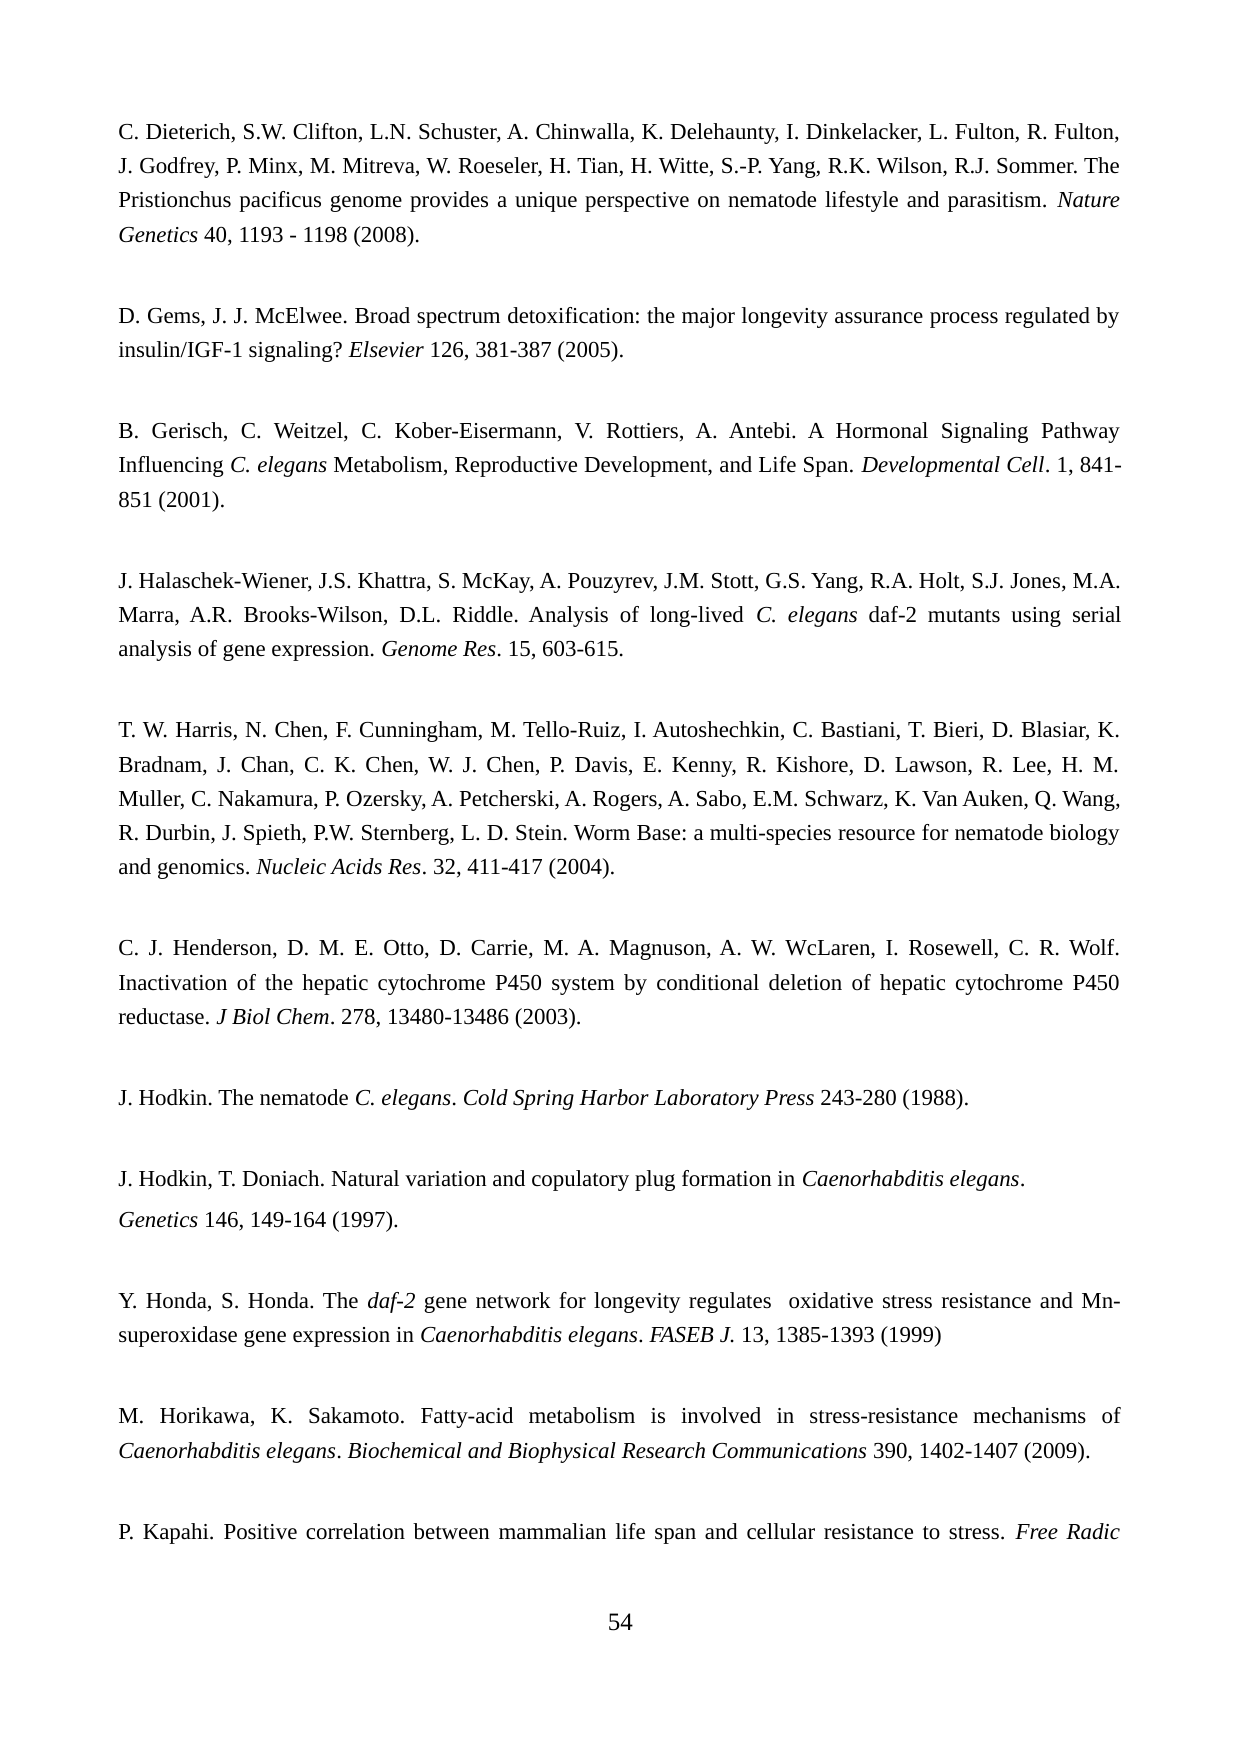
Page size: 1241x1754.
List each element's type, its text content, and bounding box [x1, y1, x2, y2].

text C. J. Henderson, D. M. E. Otto, D. Carrie, M. A. Magnuson, A. W. WcLaren, I. Rosewell, C. R. Wolf. Inactivation of the hepatic cytochrome P450 system by conditional deletion of hepatic cytochrome P450 reductase. J Biol Chem. 278, 13480-13486 (2003). [118, 934, 1122, 1029]
text J. Hodkin, T. Doniach. Natural variation and copulatory plug formation in Caenorhabditis elegans. [118, 1165, 1122, 1192]
text C. Dieterich, S.W. Clifton, L.N. Schuster, A. Chinwalla, K. Delehaunty, I. Dinkelacker, L. Fulton, R. Fulton, J. Godfrey, P. Minx, M. Mitreva, W. Roeseler, H. Tian, H. Witte, S.-P. Yang, R.K. Wilson, R.J. Sommer. The Pristionchus pacificus genome provides a unique perspective on nematode lifestyle and parasitism. Nature Genetics 40, 1193 - 1198 (2008). [118, 118, 1122, 247]
text B. Gerisch, C. Weitzel, C. Kober-Eisermann, V. Rottiers, A. Antebi. A Hormonal Signaling Pathway Influencing C. elegans Metabolism, Reproductive Development, and Life Span. Developmental Cell. 1, 841-851 (2001). [118, 417, 1122, 512]
text T. W. Harris, N. Chen, F. Cunningham, M. Tello-Ruiz, I. Autoshechkin, C. Bastiani, T. Bieri, D. Blasiar, K. Bradnam, J. Chan, C. K. Chen, W. J. Chen, P. Davis, E. Kenny, R. Kishore, D. Lawson, R. Lee, H. M. Muller, C. Nakamura, P. Ozersky, A. Petcherski, A. Rogers, A. Sabo, E.M. Schwarz, K. Van Auken, Q. Wang, R. Durbin, J. Spieth, P.W. Sternberg, L. D. Stein. Worm Base: a multi-species resource for nematode biology and genomics. Nucleic Acids Res. 32, 411-417 (2004). [118, 716, 1122, 879]
text J. Hodkin. The nematode C. elegans. Cold Spring Harbor Laboratory Press 243-280 (1988). [118, 1084, 1122, 1110]
text M. Horikawa, K. Sakamoto. Fatty-acid metabolism is involved in stress-resistance mechanisms of Caenorhabditis elegans. Biochemical and Biophysical Research Communications 390, 1402-1407 (2009). [118, 1402, 1122, 1463]
text J. Halaschek-Wiener, J.S. Khattra, S. McKay, A. Pouzyrev, J.M. Stott, G.S. Yang, R.A. Holt, S.J. Jones, M.A. Marra, A.R. Brooks-Wilson, D.L. Riddle. Analysis of long-lived C. elegans daf-2 mutants using serial analysis of gene expression. Genome Res. 15, 603-615. [118, 567, 1122, 662]
text Y. Honda, S. Honda. The daf-2 gene network for longevity regulates oxidative stress resistance and Mn-superoxidase gene expression in Caenorhabditis elegans. FASEB J. 13, 1385-1393 (1999) [118, 1287, 1122, 1348]
text P. Kapahi. Positive correlation between mammalian life span and cellular resistance to stress. Free Radic [118, 1518, 1122, 1544]
text D. Gems, J. J. McElwee. Broad spectrum detoxification: the major longevity assurance process regulated by insulin/IGF-1 signaling? Elsevier 126, 381-387 (2005). [118, 302, 1122, 362]
text Genetics 146, 149-164 (1997). [118, 1206, 1122, 1232]
